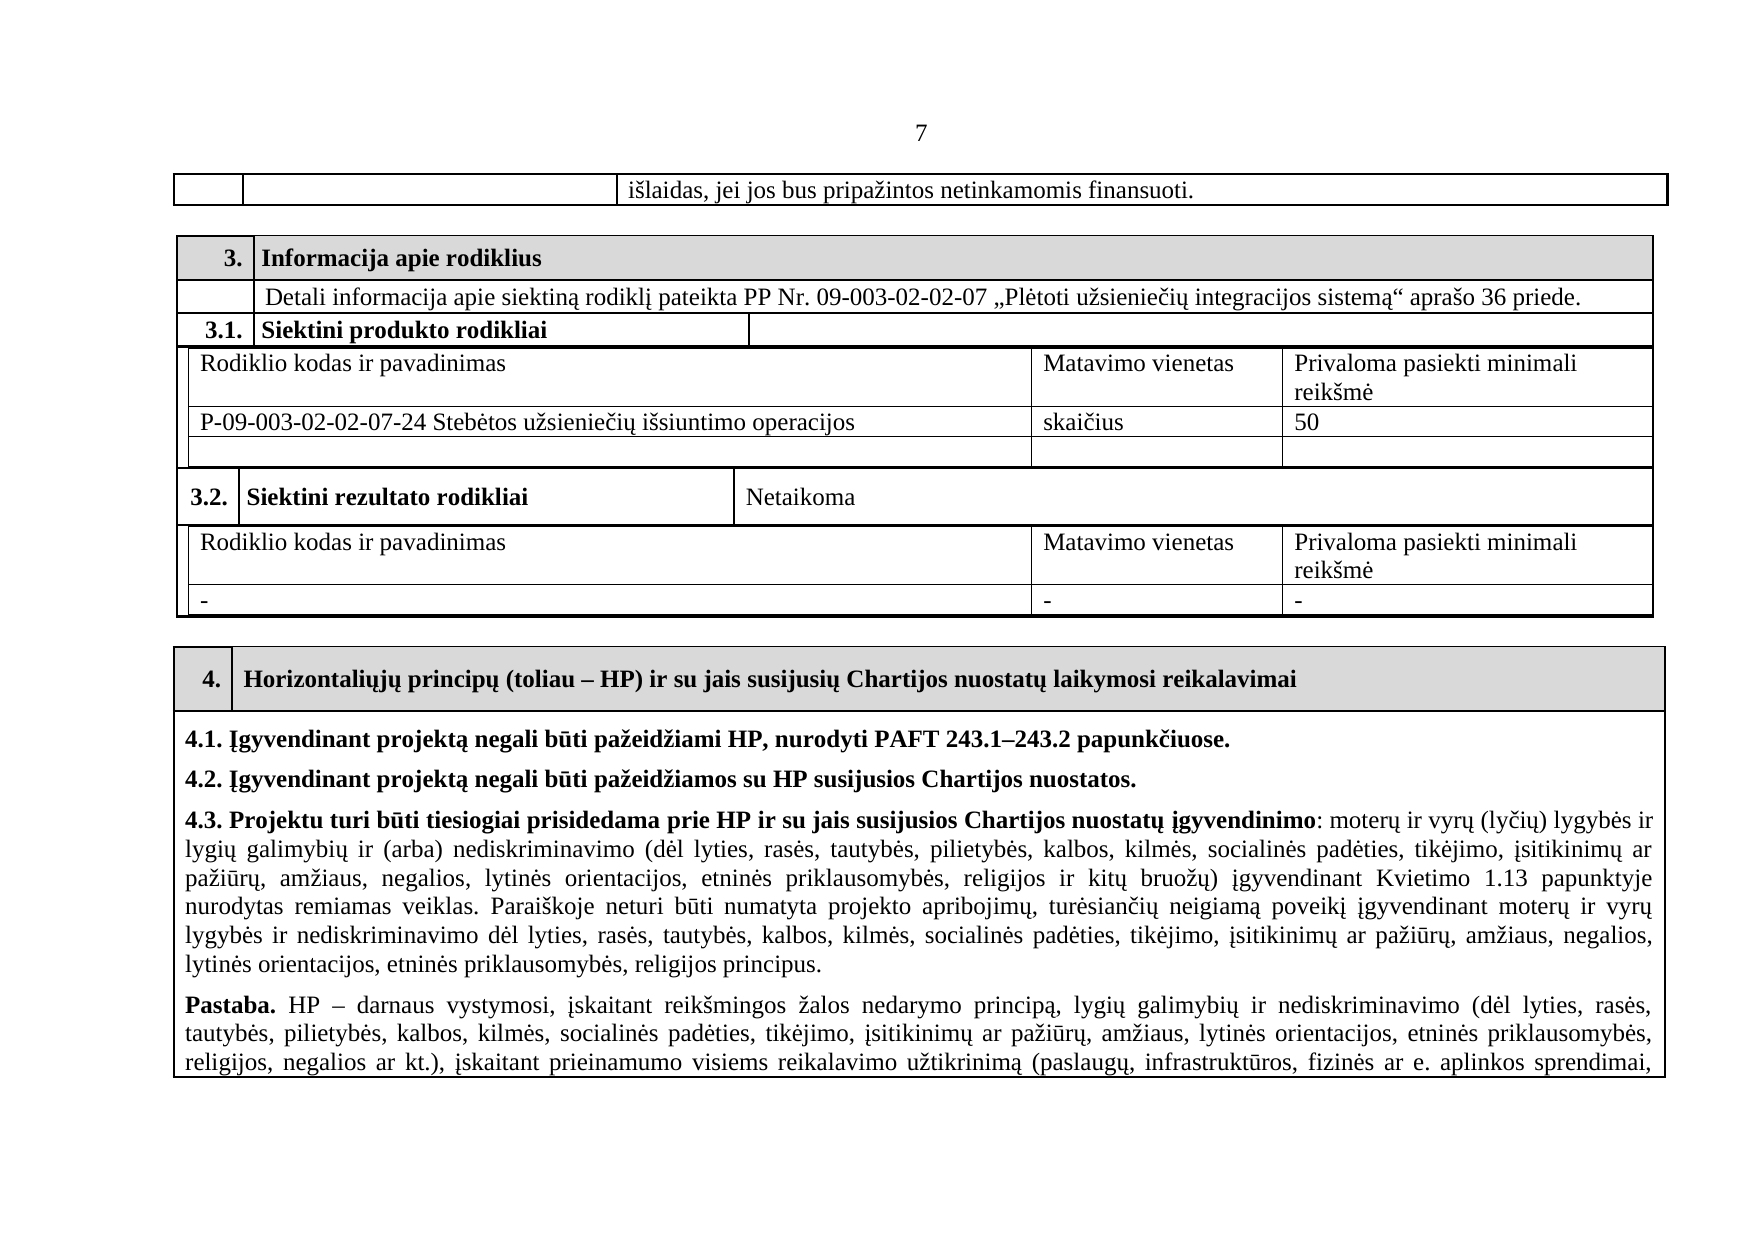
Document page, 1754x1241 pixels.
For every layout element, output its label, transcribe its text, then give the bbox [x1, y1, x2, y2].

table_cell 50 [1283, 407, 1652, 436]
table_cell Detali informacija apie siektiną rodiklį pateikta PP Nr. 09-003-02-02-07 „Plėtoti užsieniečių integracijos sistemą“ aprašo 36 priede. [255, 281, 1652, 312]
table_header Matavimo vienetas [1032, 527, 1282, 584]
table_cell [189, 437, 1031, 466]
table_cell [750, 314, 1652, 345]
table_cell [178, 526, 188, 615]
table_header Horizontaliųjų principų (toliau – HP) ir su jais susijusių Chartijos nuostatų laikymosi reikalavimai [233, 647, 1664, 710]
table_header Matavimo vienetas [1032, 349, 1282, 406]
table_cell [178, 281, 253, 312]
table_cell 3.2. [178, 469, 238, 524]
table_cell [1032, 437, 1282, 466]
table_header Privaloma pasiekti minimali reikšmė [1283, 349, 1652, 406]
table_cell Netaikoma [735, 469, 1652, 524]
table_cell - [1283, 585, 1652, 614]
table_cell Siektini produkto rodikliai [255, 314, 748, 345]
table_header Informacija apie rodiklius [255, 236, 1652, 279]
table_cell [244, 175, 616, 204]
table_cell skaičius [1032, 407, 1282, 436]
table_header 3. [178, 237, 253, 279]
table_header 4. [175, 648, 231, 710]
table_cell išlaidas, jei jos bus pripažintos netinkamomis finansuoti. [618, 175, 1666, 204]
table_cell P-09-003-02-02-07-24 Stebėtos užsieniečių išsiuntimo operacijos [189, 407, 1031, 436]
table_cell Siektini rezultato rodikliai [240, 469, 733, 524]
table_header Privaloma pasiekti minimali reikšmė [1283, 527, 1652, 584]
table_cell - [1032, 585, 1282, 614]
table_cell 3.1. [178, 314, 253, 345]
table_header Rodiklio kodas ir pavadinimas [189, 527, 1031, 584]
table_cell - [189, 585, 1031, 614]
table_cell [178, 348, 188, 467]
table_header Rodiklio kodas ir pavadinimas [189, 349, 1031, 406]
table_cell [1283, 437, 1652, 466]
table_cell 4.1. Įgyvendinant projektą negali būti pažeidžiami HP, nurodyti PAFT 243.1–243.2 papunkčiuose. 4.2. Įgyvendinant projektą negali būti pažeidžiamos su HP susijusios Chartijos nuostatos. 4.3. Projektu turi būti tiesiogiai prisidedama prie HP ir su jais susijusios Chartijos nuostatų įgyvendinimo: moterų ir vyrų (lyčių) lygybės ir lygių galimybių ir (arba) nediskriminavimo (dėl lyties, rasės, tautybės, pilietybės, kalbos, kilmės, socialinės padėties, tikėjimo, įsitikinimų ar pažiūrų, amžiaus, negalios, lytinės orientacijos, etninės priklausomybės, religijos ir kitų bruožų) įgyvendinant Kvietimo 1.13 papunktyje nurodytas remiamas veiklas. Paraiškoje neturi būti numatyta projekto apribojimų, turėsiančių neigiamą poveikį įgyvendinant moterų ir vyrų lygybės ir nediskriminavimo dėl lyties, rasės, tautybės, kalbos, kilmės, socialinės padėties, tikėjimo, įsitikinimų ar pažiūrų, amžiaus, negalios, lytinės orientacijos, etninės priklausomybės, religijos principus. Pastaba. HP – darnaus vystymosi, įskaitant reikšmingos žalos nedarymo principą, lygių galimybių ir nediskriminavimo (dėl lyties, rasės, tautybės, pilietybės, kalbos, kilmės, socialinės padėties, tikėjimo, įsitikinimų ar pažiūrų, amžiaus, lytinės orientacijos, etninės priklausomybės, religijos, negalios ar kt.), įskaitant prieinamumo visiems reikalavimo užtikrinimą (paslaugų, infrastruktūros, fizinės ar e. aplinkos sprendimai, [175, 712, 1664, 1076]
table_cell [175, 175, 242, 204]
